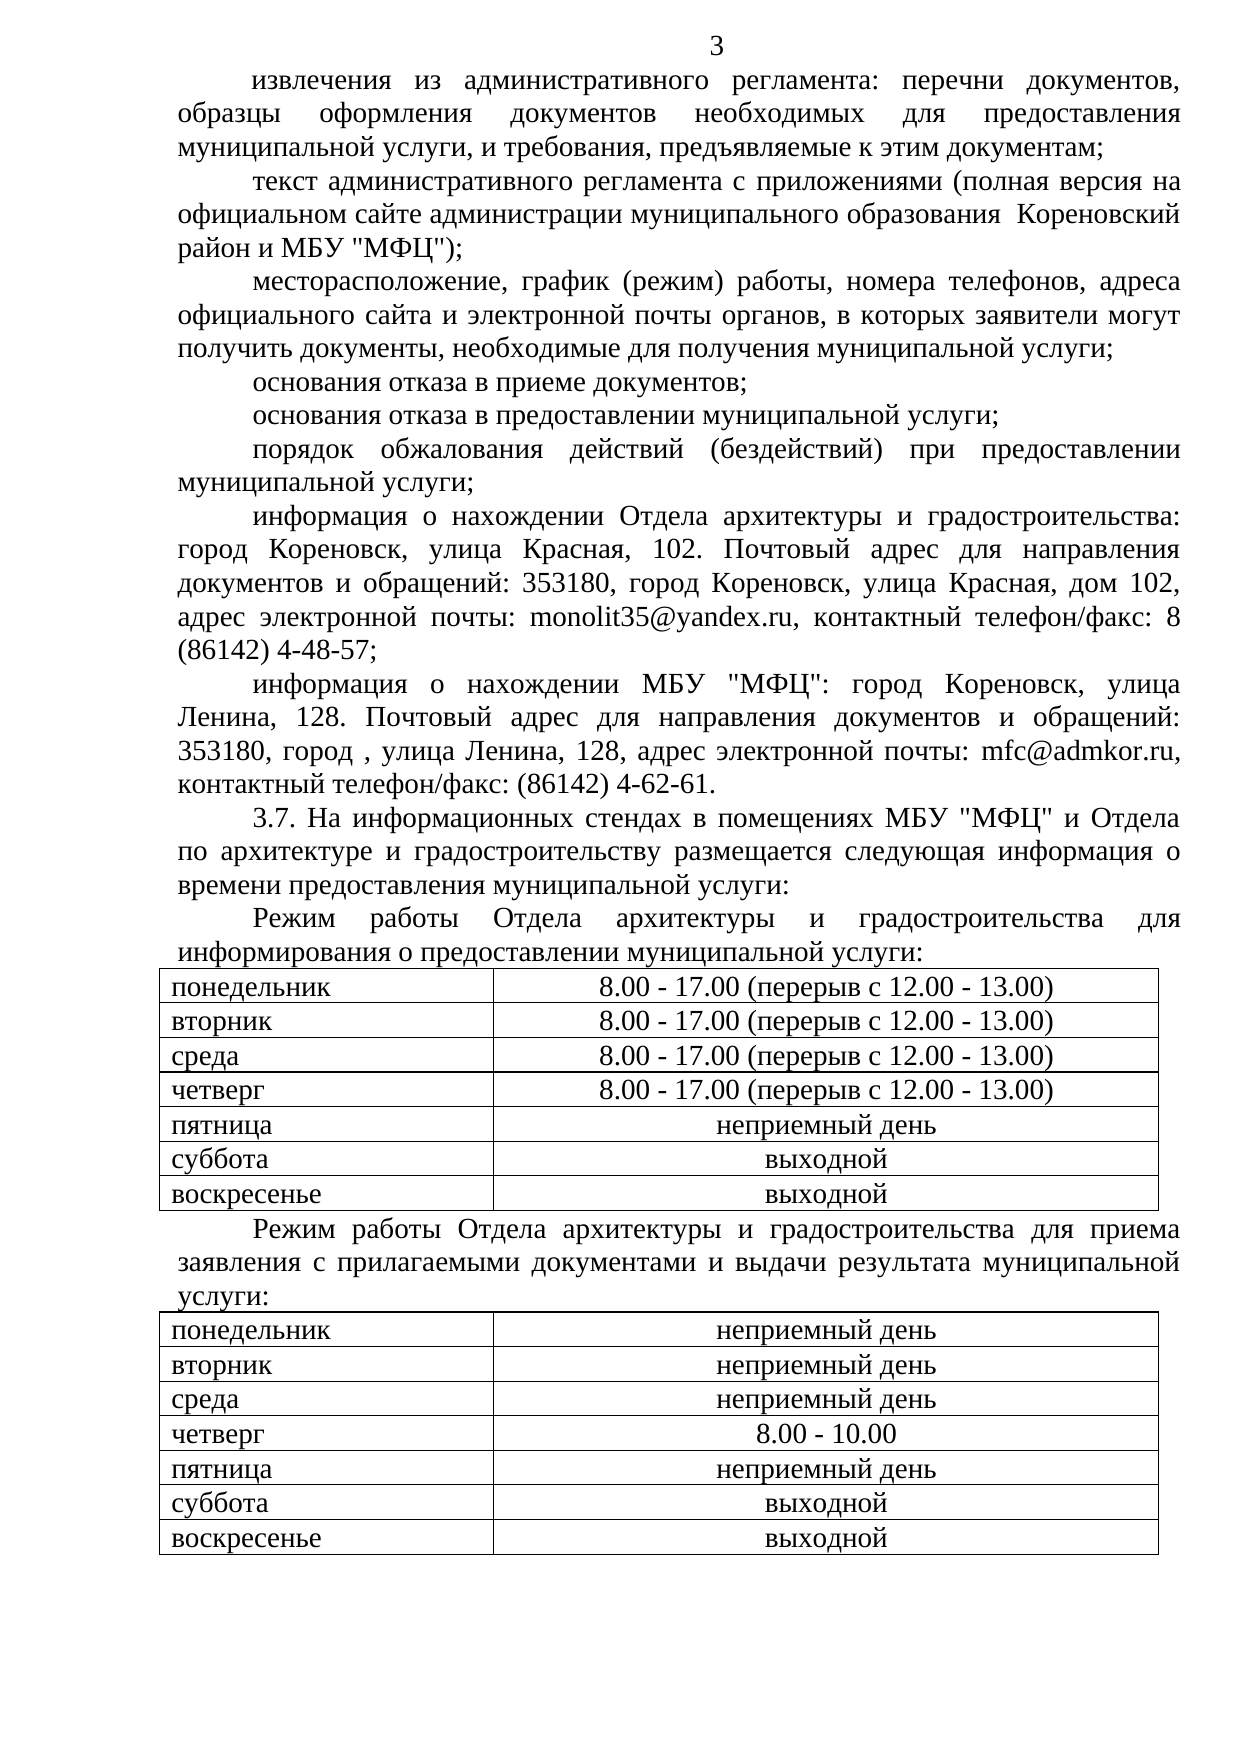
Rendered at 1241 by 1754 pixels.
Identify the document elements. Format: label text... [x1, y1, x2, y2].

table_header 8.00 - 17.00 (перерыв с 12.00 - 13.00) [494, 969, 1158, 1002]
table_cell пятница [160, 1451, 493, 1484]
table_cell среда [160, 1038, 493, 1071]
text 3 [177, 28, 1181, 62]
table_cell суббота [160, 1142, 493, 1175]
table_header неприемный день [494, 1313, 1158, 1346]
text извлечения из административного регламента: перечни документов, образцы оформления документов необходимых для предоставления муниципальной услуги, и требования, предъявляемые к этим документам; [177, 62, 1181, 163]
table_cell выходной [494, 1485, 1158, 1519]
table_cell неприемный день [494, 1347, 1158, 1381]
table_cell воскресенье [160, 1520, 493, 1553]
text порядок обжалования действий (бездействий) при предоставлении муниципальной услуги; [177, 431, 1181, 498]
table_cell суббота [160, 1485, 493, 1519]
table_cell 8.00 - 17.00 (перерыв с 12.00 - 13.00) [494, 1038, 1158, 1071]
table_header понедельник [160, 1313, 493, 1346]
table_cell 8.00 - 10.00 [494, 1416, 1158, 1450]
table_cell 8.00 - 17.00 (перерыв с 12.00 - 13.00) [494, 1003, 1158, 1037]
table_cell неприемный день [494, 1382, 1158, 1415]
table_cell вторник [160, 1347, 493, 1381]
table_cell четверг [160, 1073, 493, 1106]
table_cell воскресенье [160, 1176, 493, 1210]
text Режим работы Отдела архитектуры и градостроительства для информирования о предоставлении муниципальной услуги: [177, 901, 1181, 968]
table_cell вторник [160, 1003, 493, 1037]
table_cell неприемный день [494, 1451, 1158, 1484]
table_cell 8.00 - 17.00 (перерыв с 12.00 - 13.00) [494, 1073, 1158, 1106]
table_cell выходной [494, 1176, 1158, 1210]
table_cell выходной [494, 1520, 1158, 1553]
table_cell выходной [494, 1142, 1158, 1175]
table_cell четверг [160, 1416, 493, 1450]
text Режим работы Отдела архитектуры и градостроительства для приема заявления с прилагаемыми документами и выдачи результата муниципальной услуги: [177, 1211, 1181, 1311]
text основания отказа в приеме документов; [177, 364, 1181, 397]
text информация о нахождении МБУ "МФЦ": город Кореновск, улица Ленина, 128. Почтовый адрес для направления документов и обращений: 353180, город , улица Ленина, 128, адрес электронной почты: mfc@admkor.ru, контактный телефон/факс: (86142) 4-62-61. [177, 666, 1181, 800]
table_cell среда [160, 1382, 493, 1415]
table_cell неприемный день [494, 1107, 1158, 1141]
text информация о нахождении Отдела архитектуры и градостроительства: город Кореновск, улица Красная, 102. Почтовый адрес для направления документов и обращений: 353180, город Кореновск, улица Красная, дом 102, адрес электронной почты: monolit35@yandex.ru, контактный телефон/факс: 8 (86142) 4-48-57; [177, 498, 1181, 666]
text месторасположение, график (режим) работы, номера телефонов, адреса официального сайта и электронной почты органов, в которых заявители могут получить документы, необходимые для получения муниципальной услуги; [177, 263, 1181, 364]
table_cell пятница [160, 1107, 493, 1141]
table_header понедельник [160, 969, 493, 1002]
text текст административного регламента с приложениями (полная версия на официальном сайте администрации муниципального образования Кореновский район и МБУ "МФЦ"); [177, 163, 1181, 263]
text 3.7. На информационных стендах в помещениях МБУ "МФЦ" и Отдела по архитектуре и градостроительству размещается следующая информация о времени предоставления муниципальной услуги: [177, 800, 1181, 901]
text основания отказа в предоставлении муниципальной услуги; [177, 397, 1181, 431]
